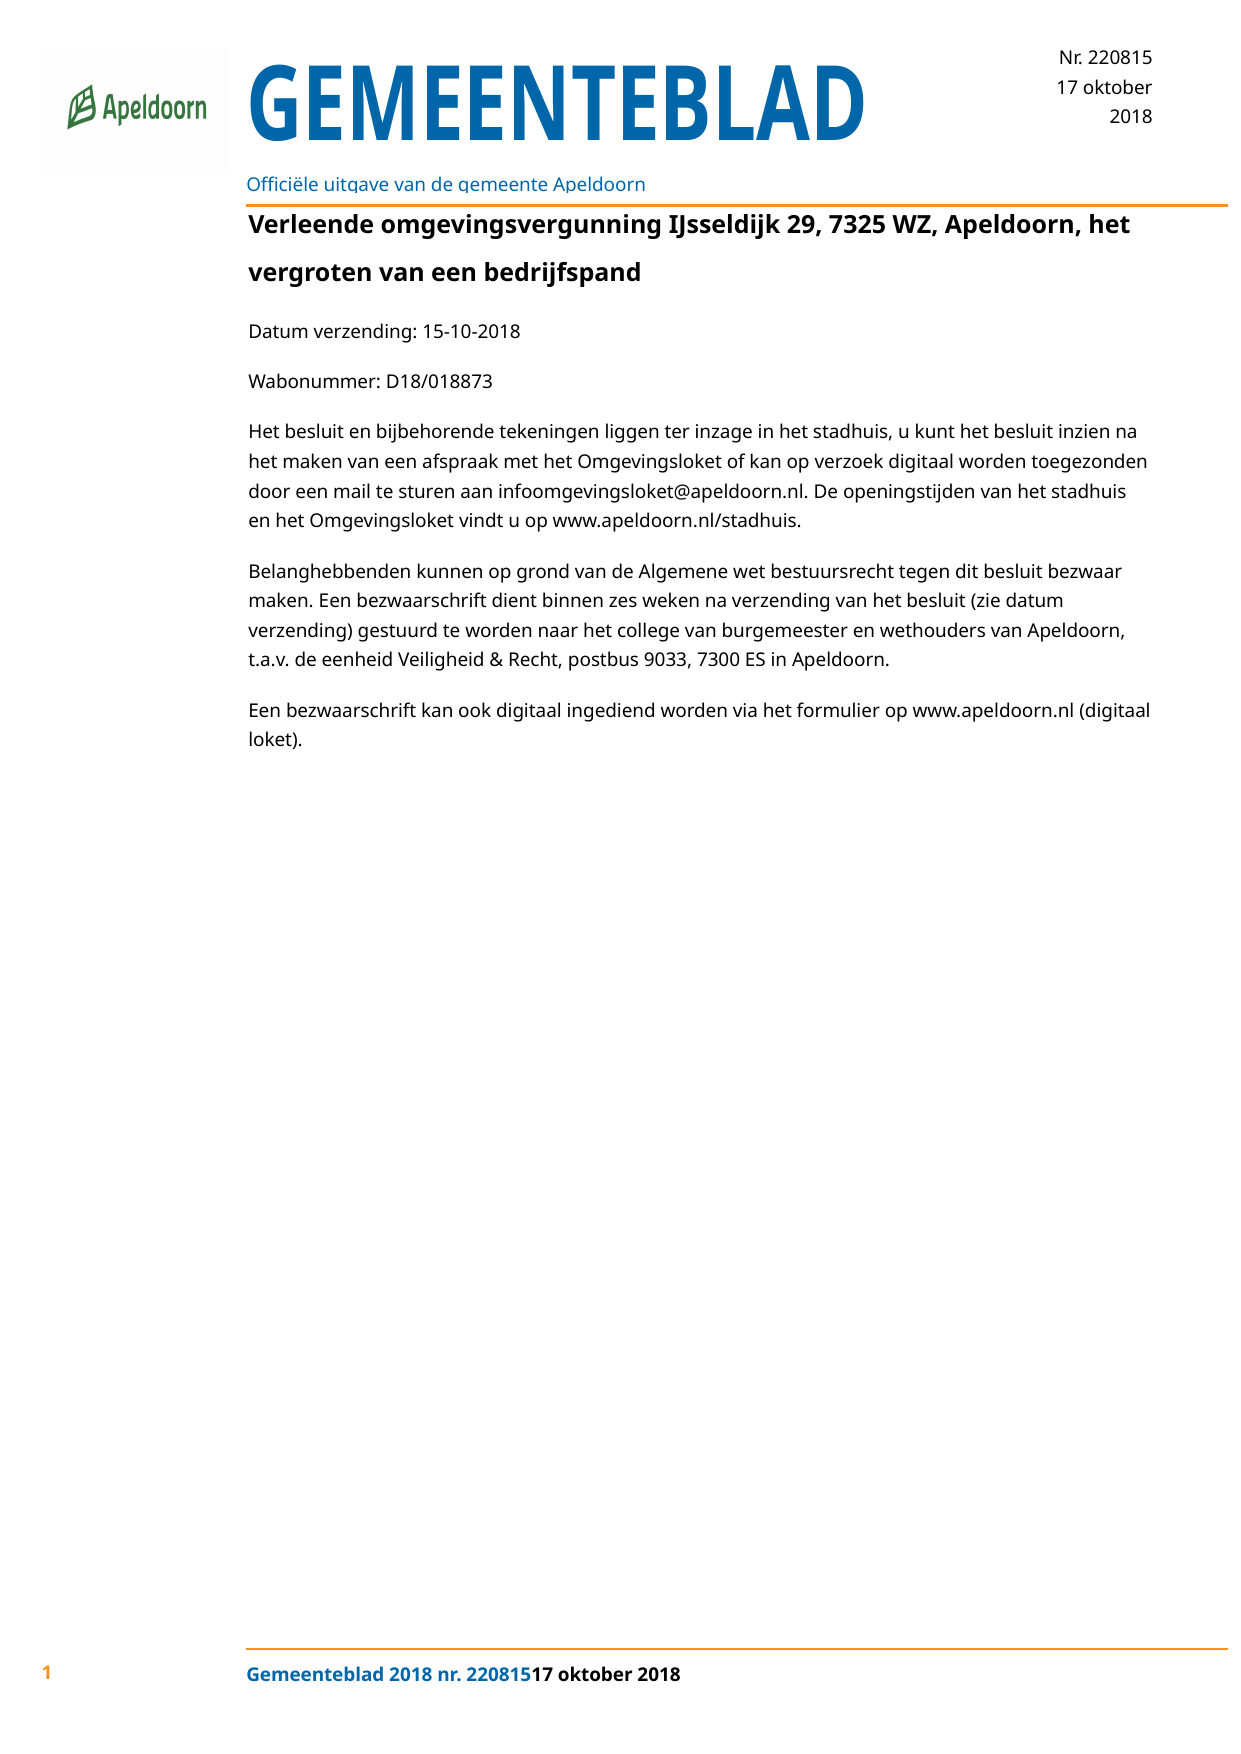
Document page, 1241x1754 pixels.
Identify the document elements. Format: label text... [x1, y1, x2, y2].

text Verleende omgevingsvergunning IJsseldijk 29, 7325 WZ, Apeldoorn, het vergroten van een bedrijfspand [248, 207, 1152, 288]
text Het besluit en bijbehorende tekeningen liggen ter inzage in het stadhuis, u kunt het besluit inzien na het maken van een afspraak met het Omgevingsloket of kan op verzoek digitaal worden toegezonden door een mail te sturen aan infoomgevingsloket@apeldoorn.nl. De openingstijden van het stadhuis en het Omgevingsloket vindt u op www.apeldoorn.nl/stadhuis. [248, 419, 1152, 533]
picture [41, 47, 231, 172]
text Datum verzending: 15-10-2018 [248, 318, 1152, 344]
text Een bezwaarschrift kan ook digitaal ingediend worden via het formulier op www.apeldoorn.nl (digitaal loket). [248, 697, 1152, 752]
text Wabonummer: D18/018873 [248, 368, 1152, 394]
text Belanghebbenden kunnen op grond van de Algemene wet bestuursrecht tegen dit besluit bezwaar maken. Een bezwaarschrift dient binnen zes weken na verzending van het besluit (zie datum verzending) gestuurd te worden naar het college van burgemeester en wethouders van Apeldoorn, t.a.v. de eenheid Veiligheid & Recht, postbus 9033, 7300 ES in Apeldoorn. [248, 558, 1152, 672]
